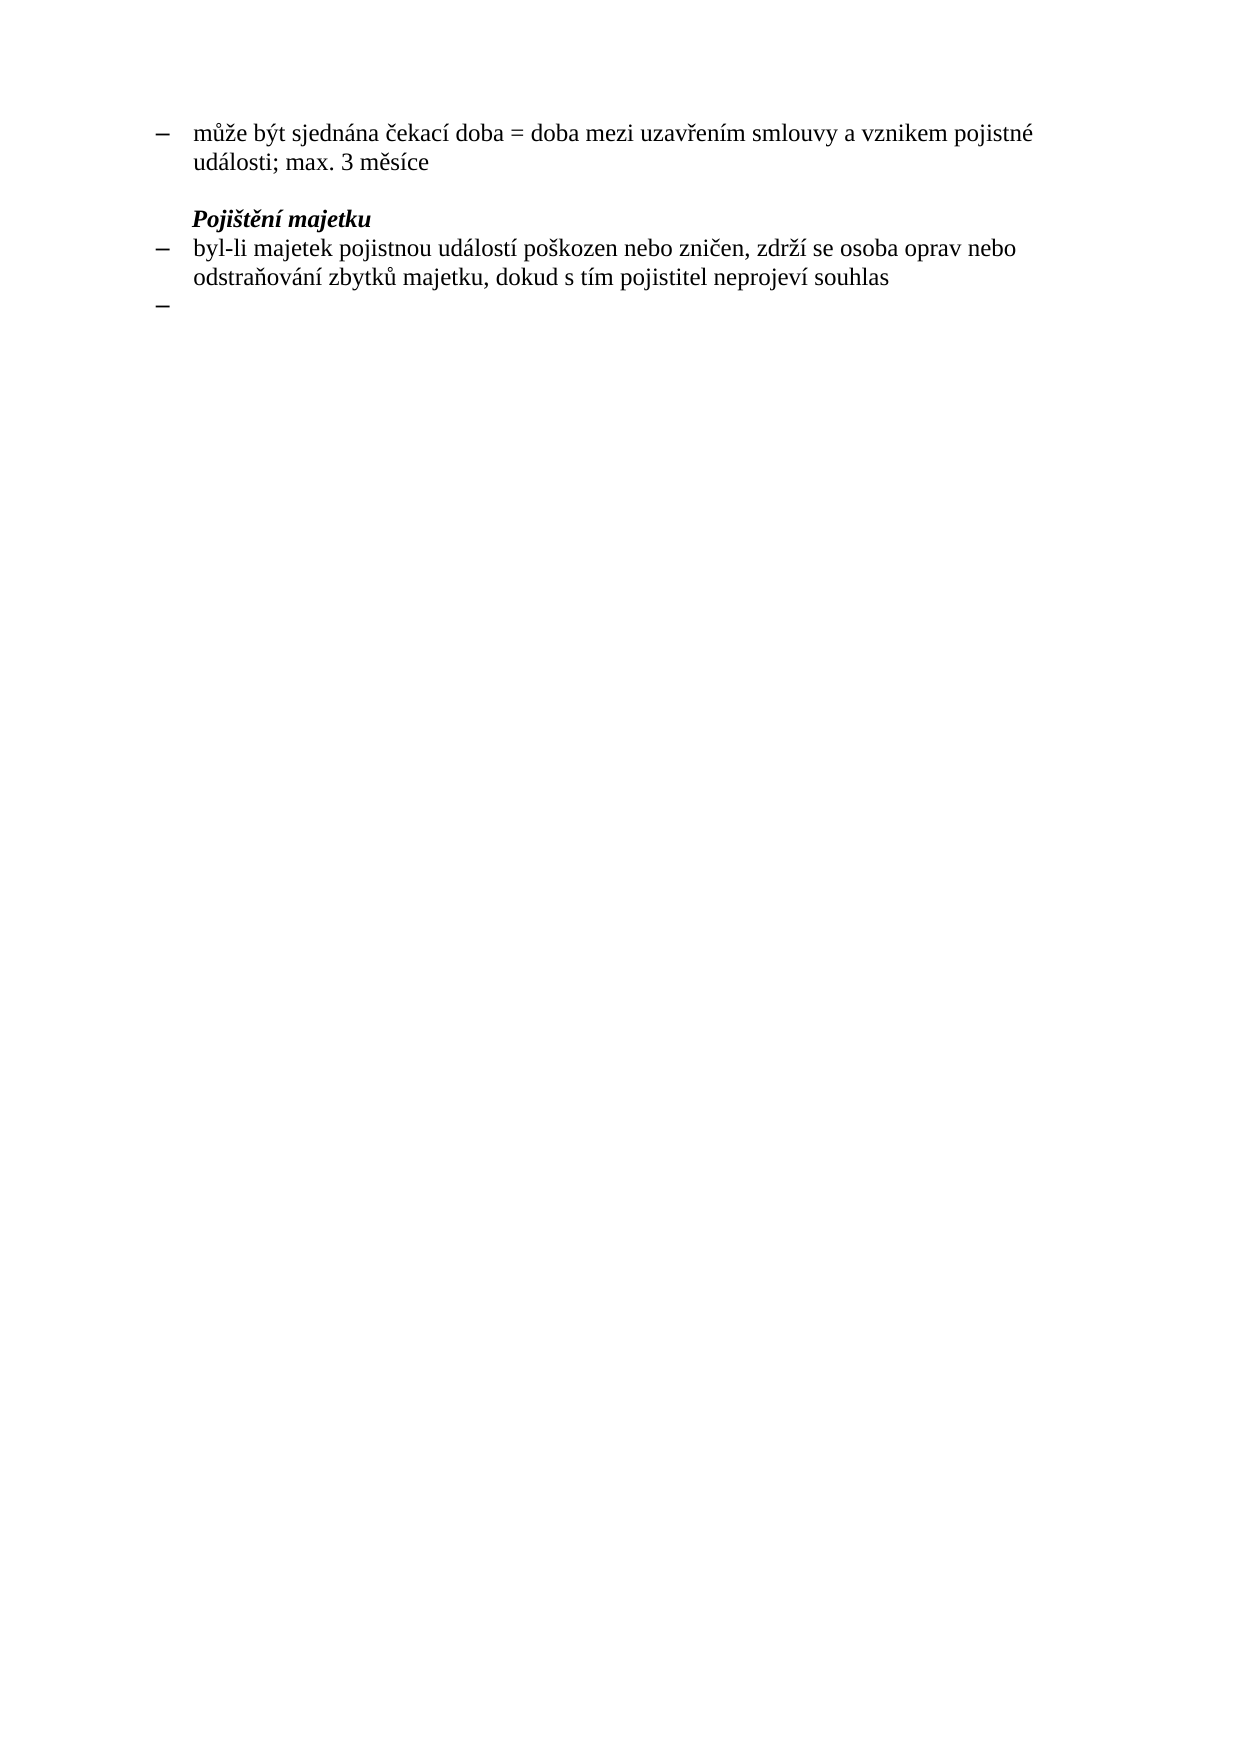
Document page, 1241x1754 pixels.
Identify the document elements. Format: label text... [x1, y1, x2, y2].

list může být sjednána čekací doba = doba mezi uzavřením smlouvy a vznikem pojistné události; max. 3 měsíce [156, 118, 1122, 176]
list byl-li majetek pojistnou událostí poškozen nebo zničen, zdrží se osoba oprav nebo odstraňování zbytků majetku, dokud s tím pojistitel neprojeví souhlas [156, 233, 1122, 291]
text Pojištění majetku [118, 204, 1122, 233]
